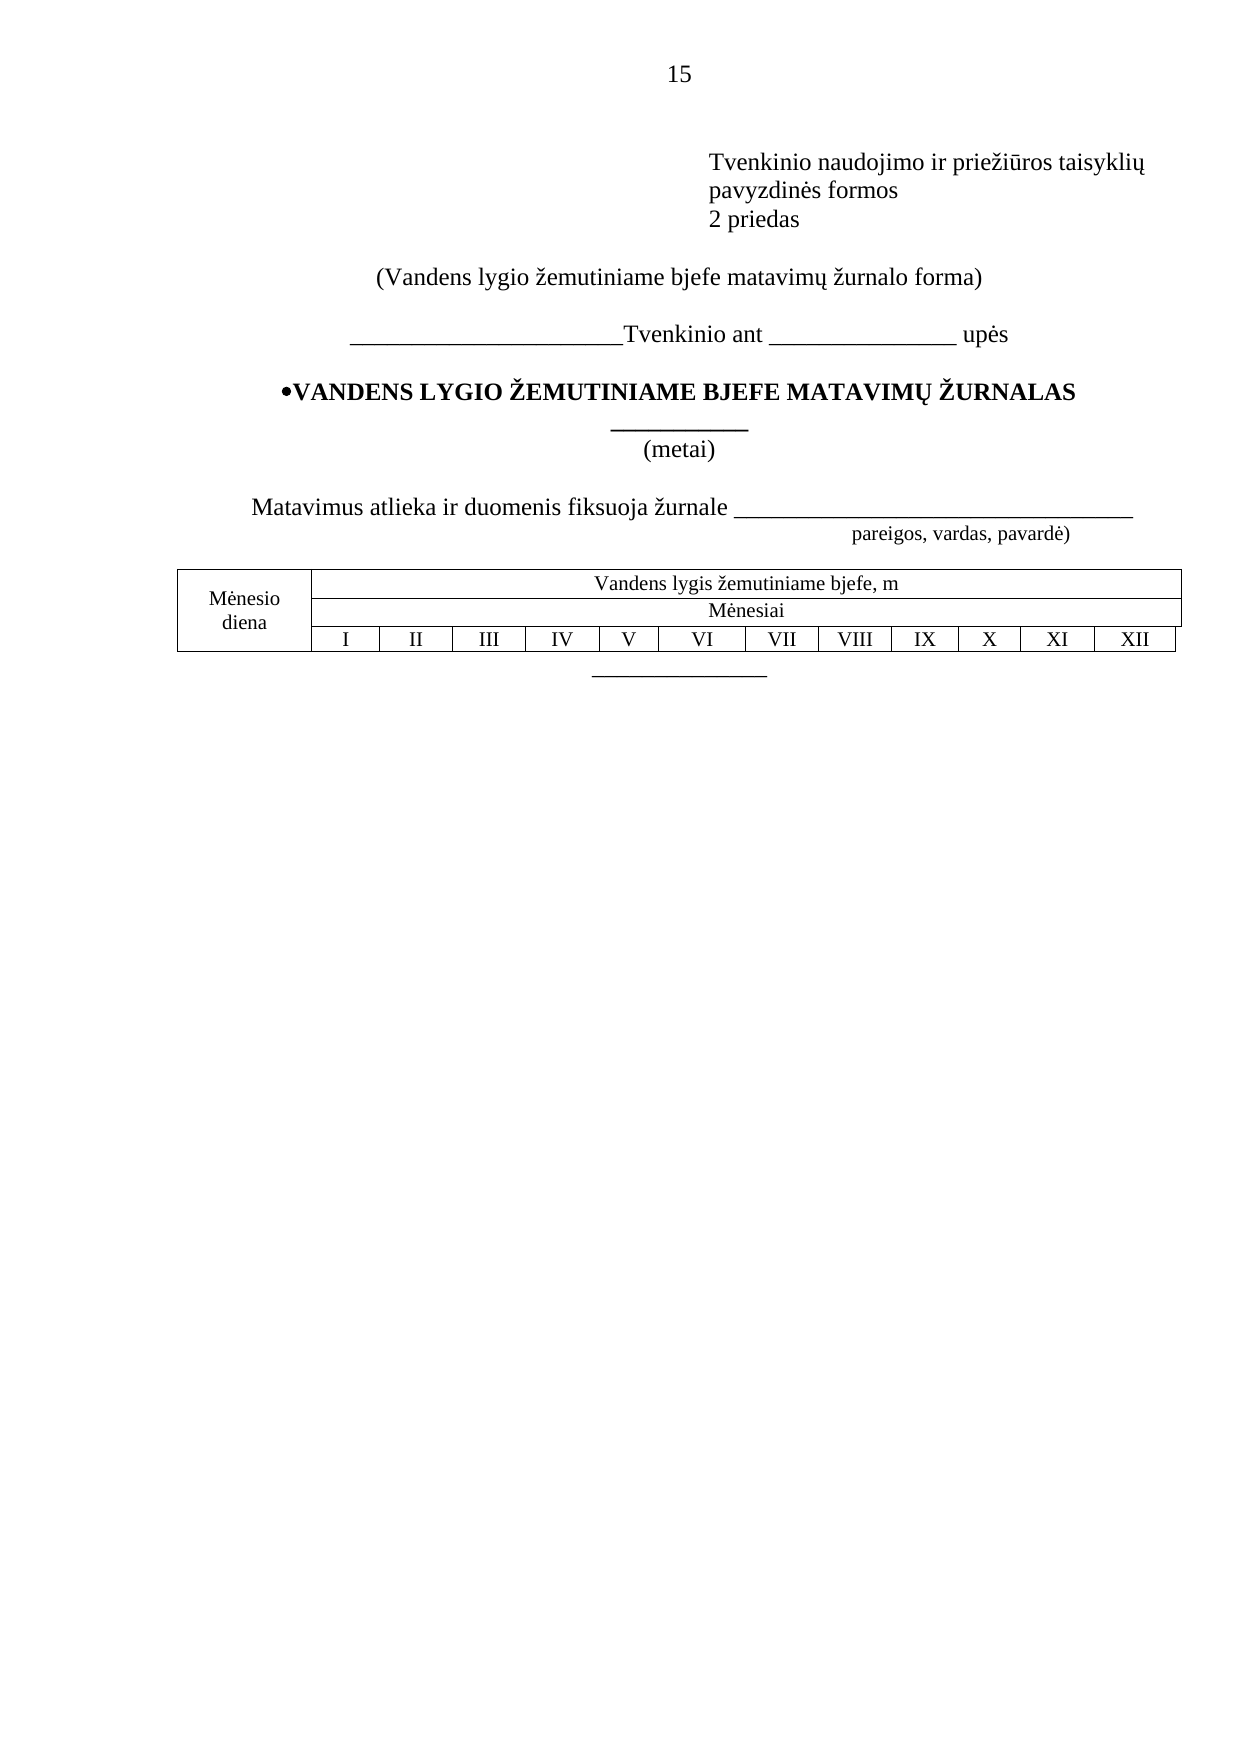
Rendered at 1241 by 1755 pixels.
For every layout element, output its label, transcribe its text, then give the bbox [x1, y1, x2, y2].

table_cell VI [659, 627, 745, 651]
text ______________ [177, 651, 1181, 680]
text ___________ [177, 406, 1181, 434]
table_header Mėnesio diena [178, 570, 311, 651]
table_cell VII [746, 627, 818, 651]
table_cell XI [1021, 627, 1094, 651]
table_cell VIII [819, 627, 891, 651]
table_cell XII [1095, 627, 1175, 651]
table_cell II [380, 627, 452, 651]
text Matavimus atlieka ir duomenis fiksuoja žurnale [177, 492, 1181, 521]
table_cell III [453, 627, 525, 651]
text 2 priedas [177, 204, 1181, 233]
text pareigos, vardas, pavardė) [177, 521, 1181, 545]
text VANDENS LYGIO ŽEMUTINIAME BJEFE MATAVIMŲ ŽURNALAS [177, 377, 1181, 406]
table_cell [1176, 627, 1181, 651]
table_header Vandens lygis žemutiniame bjefe, m [312, 570, 1181, 597]
text (Vandens lygio žemutiniame bjefe matavimų žurnalo forma) [177, 262, 1181, 291]
table_cell I [312, 627, 379, 651]
table_cell V [600, 627, 658, 651]
text Tvenkinio naudojimo ir priežiūros taisyklių [177, 147, 1181, 176]
text pavyzdinės formos [177, 176, 1181, 204]
text Tvenkinio ant _______________ upės [177, 319, 1181, 348]
table_cell IV [526, 627, 599, 651]
table_cell IX [892, 627, 958, 651]
text (metai) [177, 434, 1181, 463]
table_cell X [959, 627, 1020, 651]
table_cell Mėnesiai [312, 599, 1181, 626]
